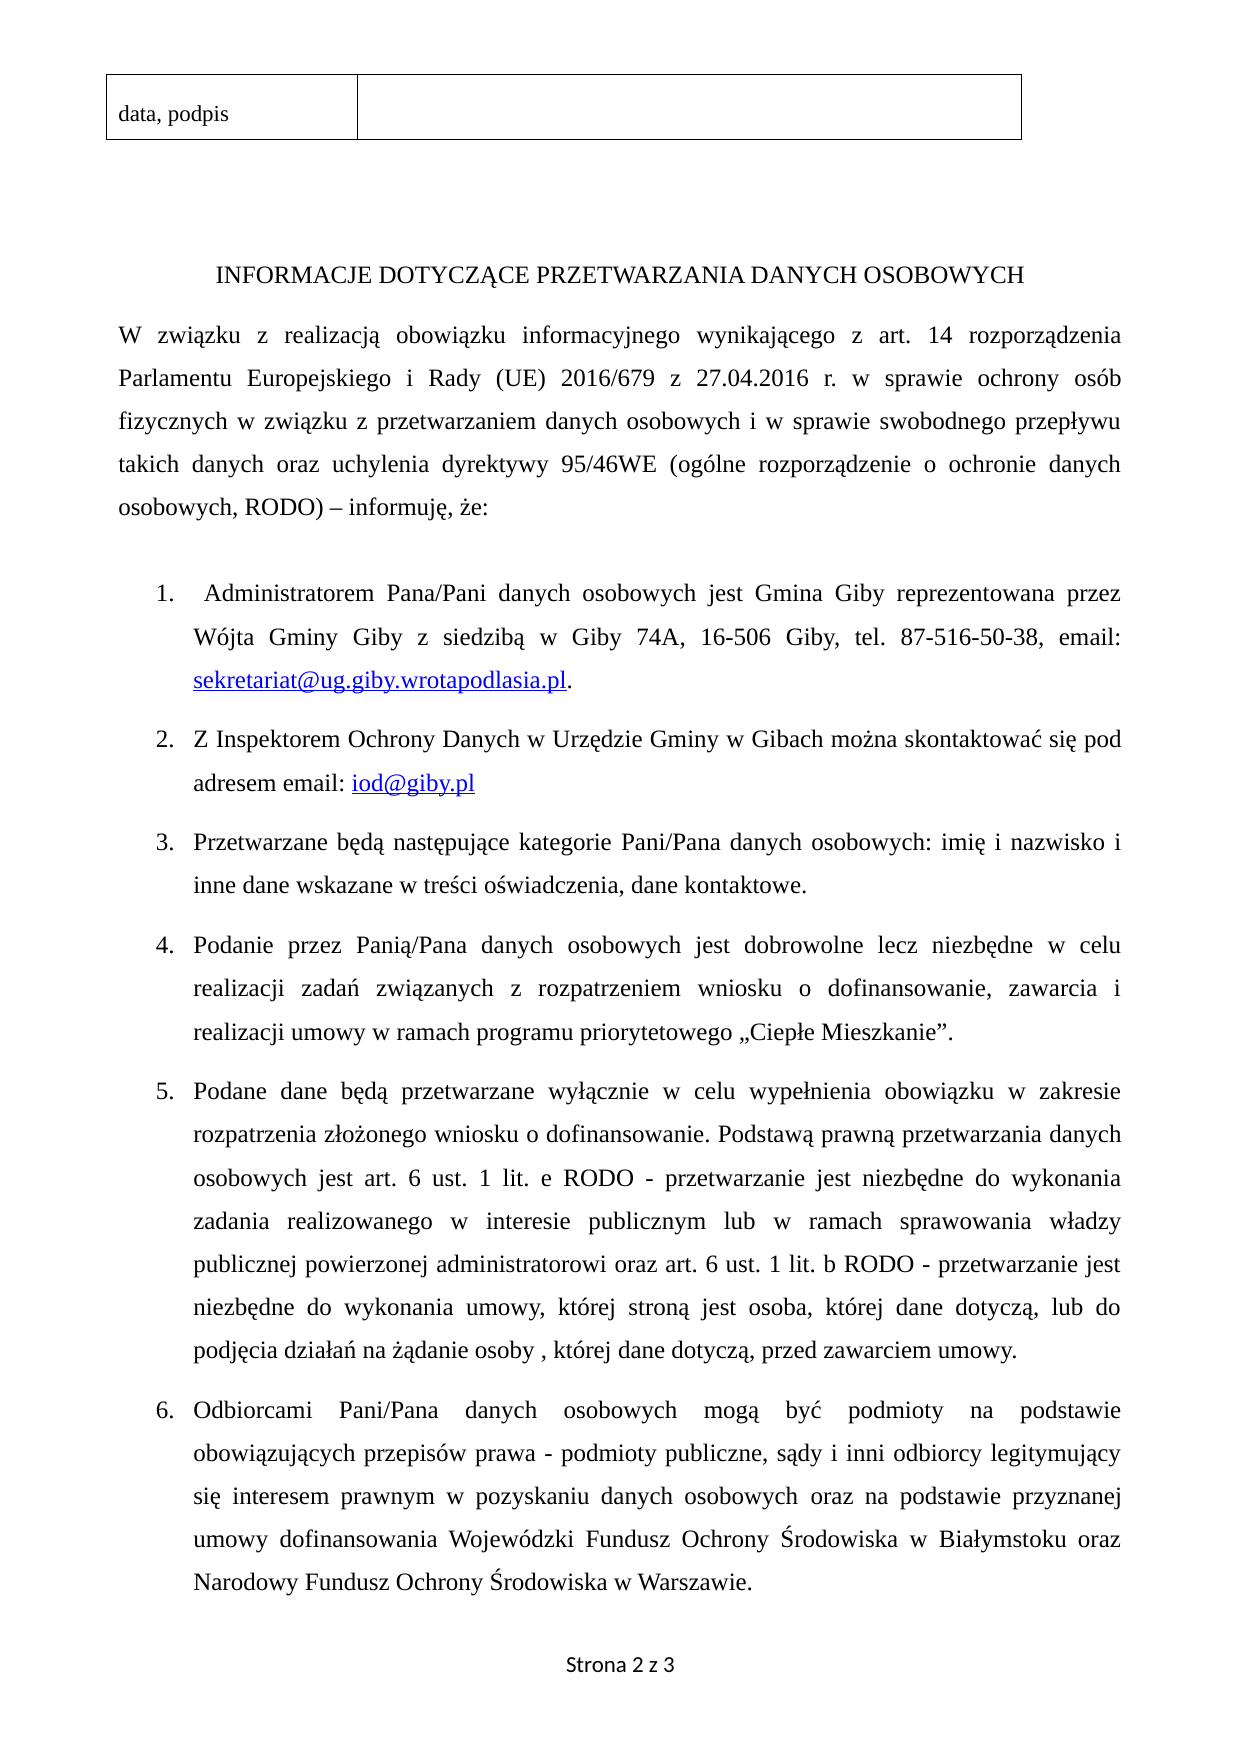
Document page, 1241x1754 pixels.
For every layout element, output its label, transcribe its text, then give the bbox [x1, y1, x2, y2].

list W związku z realizacją obowiązku informacyjnego wynikającego z art. 14 rozporządzenia Parlamentu Europejskiego i Rady (UE) 2016/679 z 27.04.2016 r. w sprawie ochrony osób fizycznych w związku z przetwarzaniem danych osobowych i w sprawie swobodnego przepływu takich danych oraz uchylenia dyrektywy 95/46WE (ogólne rozporządzenie o ochronie danych osobowych, RODO) – informuję, że: [118, 320, 1122, 521]
text INFORMACJE DOTYCZĄCE PRZETWARZANIA DANYCH OSOBOWYCH [118, 260, 1122, 289]
list Podanie przez Panią/Pana danych osobowych jest dobrowolne lecz niezbędne w celu realizacji zadań związanych z rozpatrzeniem wniosku o dofinansowanie, zawarcia i realizacji umowy w ramach programu priorytetowego „Ciepłe Mieszkanie”. [156, 930, 1122, 1045]
table_cell [358, 75, 1021, 139]
list Podane dane będą przetwarzane wyłącznie w celu wypełnienia obowiązku w zakresie rozpatrzenia złożonego wniosku o dofinansowanie. Podstawą prawną przetwarzania danych osobowych jest art. 6 ust. 1 lit. e RODO - przetwarzanie jest niezbędne do wykonania zadania realizowanego w interesie publicznym lub w ramach sprawowania władzy publicznej powierzonej administratorowi oraz art. 6 ust. 1 lit. b RODO - przetwarzanie jest niezbędne do wykonania umowy, której stroną jest osoba, której dane dotyczą, lub do podjęcia działań na żądanie osoby , której dane dotyczą, przed zawarciem umowy. [156, 1076, 1122, 1364]
list Z Inspektorem Ochrony Danych w Urzędzie Gminy w Gibach można skontaktować się pod adresem email: iod@giby.pl [156, 724, 1122, 796]
list Odbiorcami Pani/Pana danych osobowych mogą być podmioty na podstawie obowiązujących przepisów prawa - podmioty publiczne, sądy i inni odbiorcy legitymujący się interesem prawnym w pozyskaniu danych osobowych oraz na podstawie przyznanej umowy dofinansowania Wojewódzki Fundusz Ochrony Środowiska w Białymstoku oraz Narodowy Fundusz Ochrony Środowiska w Warszawie. [156, 1395, 1122, 1596]
list Administratorem Pana/Pani danych osobowych jest Gmina Giby reprezentowana przez Wójta Gminy Giby z siedzibą w Giby 74A, 16-506 Giby, tel. 87-516-50-38, email: sekretariat@ug.giby.wrotapodlasia.pl. [156, 578, 1122, 693]
table_cell data, podpis [107, 75, 357, 139]
list Przetwarzane będą następujące kategorie Pani/Pana danych osobowych: imię i nazwisko i inne dane wskazane w treści oświadczenia, dane kontaktowe. [156, 827, 1122, 899]
